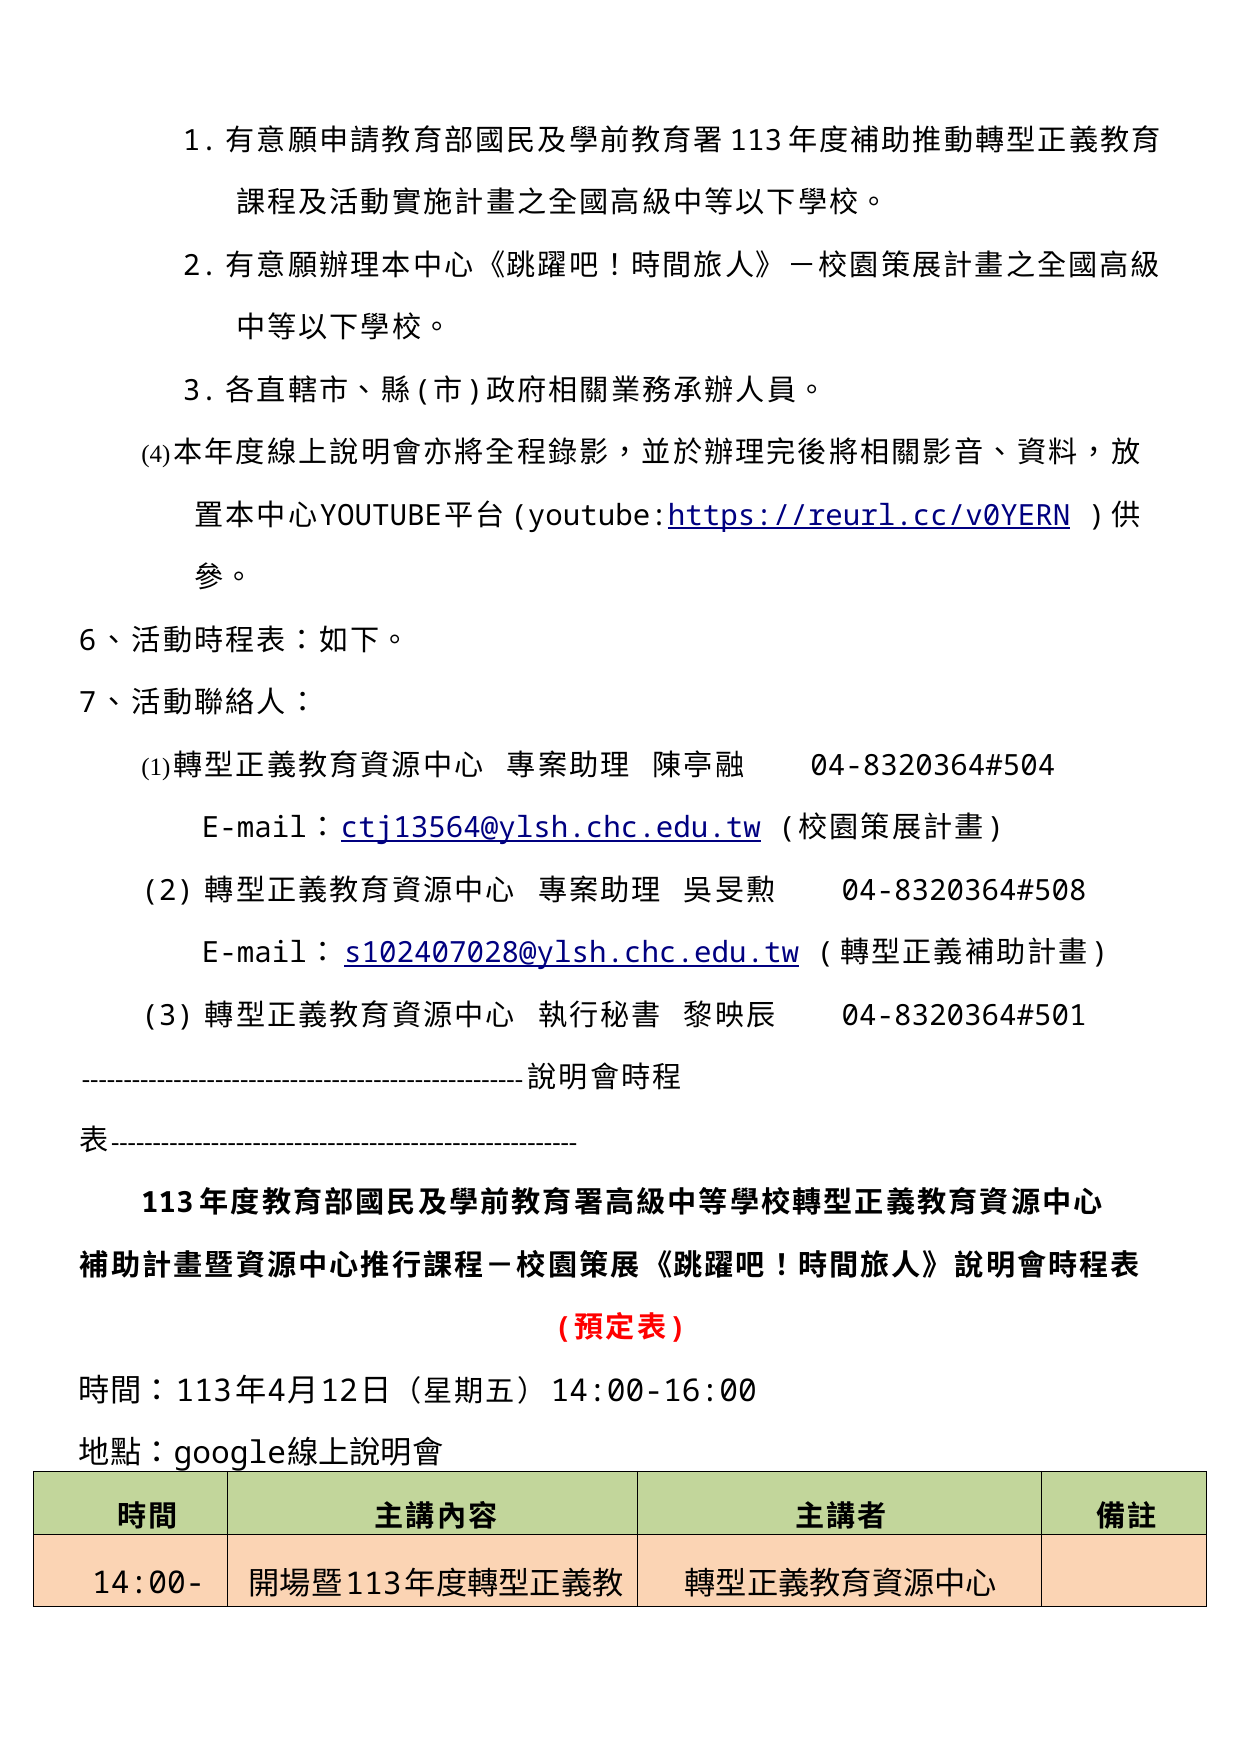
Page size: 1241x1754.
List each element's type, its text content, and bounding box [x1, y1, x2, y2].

text 113年度教育部國民及學前教育署高級中等學校轉型正義教育資源中心 [78, 1158, 1162, 1221]
text E-mail：s102407028@ylsh.chc.edu.tw (轉型正義補助計畫) [128, 908, 1162, 971]
table_cell 14:00- [34, 1535, 227, 1606]
text -----------------------------------------------------說明會時程表-------------------------------------------------------- [78, 1033, 1162, 1158]
list 本年度線上說明會亦將全程錄影，並於辦理完後將相關影音、資料，放置本中心YOUTUBE平台(youtube:https://reurl.cc/v0YERN )供參。 [138, 408, 1162, 596]
table_cell 開場暨113年度轉型正義教 [228, 1535, 637, 1606]
table_header 時間 [34, 1472, 227, 1534]
table_cell 轉型正義教育資源中心 [638, 1535, 1041, 1606]
list 活動聯絡人： [78, 658, 1162, 721]
text (預定表) [78, 1283, 1162, 1346]
list 有意願辦理本中心《跳躍吧！時間旅人》－校園策展計畫之全國高級中等以下學校。 [178, 221, 1162, 346]
list 活動時程表：如下。 [78, 596, 1162, 658]
text 地點：google線上說明會 [34, 1408, 1162, 1471]
table_header 主講者 [638, 1472, 1041, 1534]
list 轉型正義教育資源中心 專案助理 吳旻勲 04-8320364#508 [138, 846, 1162, 908]
text E-mail：ctj13564@ylsh.chc.edu.tw (校園策展計畫) [128, 783, 1162, 846]
table_cell [1042, 1535, 1206, 1606]
list 轉型正義教育資源中心 執行秘書 黎映辰 04-8320364#501 [138, 971, 1162, 1033]
list 轉型正義教育資源中心 專案助理 陳亭融 04-8320364#504 [138, 721, 1162, 783]
text 時間：113年4月12日（星期五）14:00-16:00 [34, 1346, 1162, 1408]
table_header 主講內容 [228, 1472, 637, 1534]
list 有意願申請教育部國民及學前教育署113年度補助推動轉型正義教育課程及活動實施計畫之全國高級中等以下學校。 [178, 96, 1162, 221]
text 補助計畫暨資源中心推行課程－校園策展《跳躍吧！時間旅人》說明會時程表 [78, 1221, 1162, 1283]
list 各直轄市、縣(市)政府相關業務承辦人員。 [178, 346, 1162, 408]
table_header 備註 [1042, 1472, 1206, 1534]
